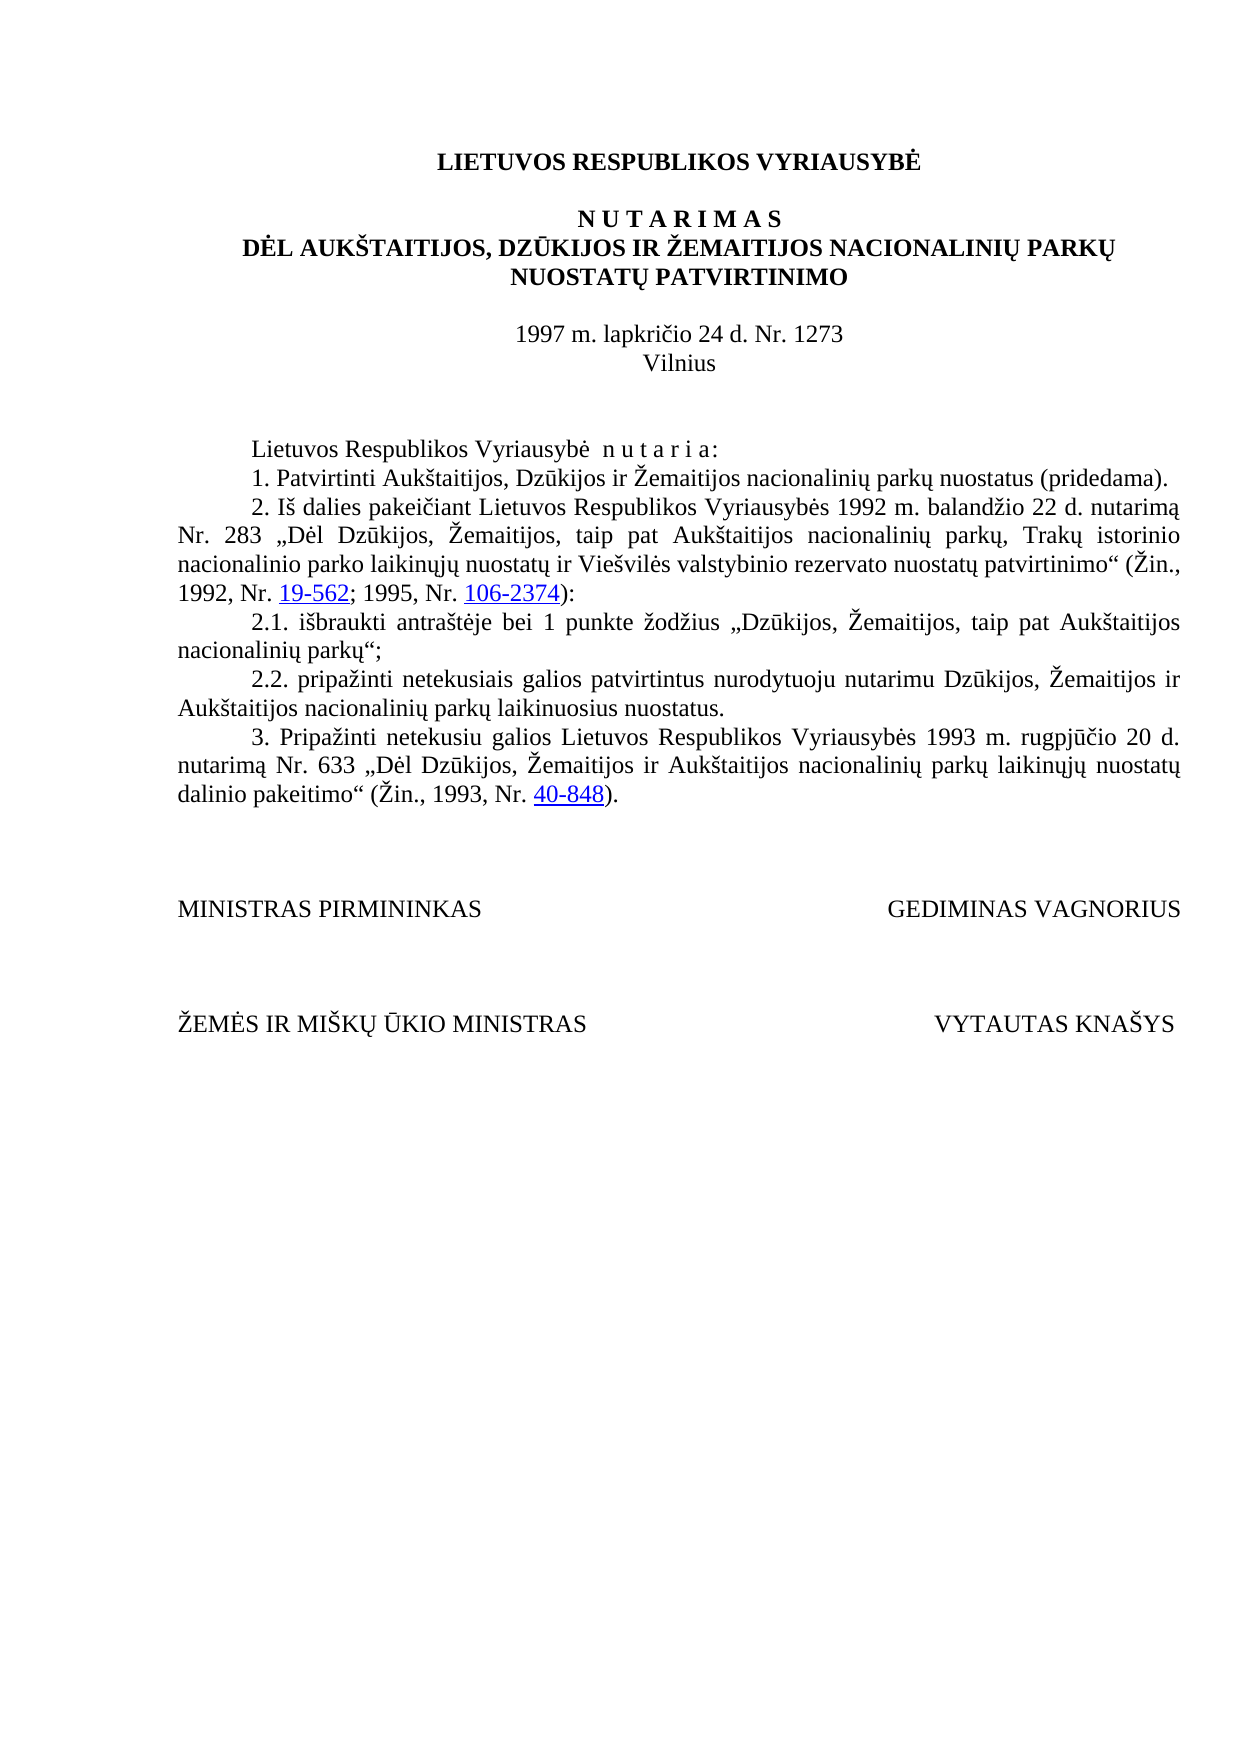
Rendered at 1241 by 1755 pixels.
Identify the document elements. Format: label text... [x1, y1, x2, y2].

text Vilnius [177, 348, 1181, 377]
text 1997 m. lapkričio 24 d. Nr. 1273 [177, 319, 1181, 348]
text 1. Patvirtinti Aukštaitijos, Dzūkijos ir Žemaitijos nacionalinių parkų nuostatus (pridedama). [177, 463, 1181, 492]
text Lietuvos Respublikos Vyriausybė nutaria: [177, 434, 1181, 463]
text DĖL AUKŠTAITIJOS, DZŪKIJOS IR ŽEMAITIJOS NACIONALINIŲ PARKŲ NUOSTATŲ PATVIRTINIMO [177, 233, 1181, 291]
text 2. Iš dalies pakeičiant Lietuvos Respublikos Vyriausybės 1992 m. balandžio 22 d. nutarimą Nr. 283 „Dėl Dzūkijos, Žemaitijos, taip pat Aukštaitijos nacionalinių parkų, Trakų istorinio nacionalinio parko laikinųjų nuostatų ir Viešvilės valstybinio rezervato nuostatų patvirtinimo“ (Žin., 1992, Nr. 19-562; 1995, Nr. 106-2374): [177, 492, 1181, 607]
text 2.2. pripažinti netekusiais galios patvirtintus nurodytuoju nutarimu Dzūkijos, Žemaitijos ir Aukštaitijos nacionalinių parkų laikinuosius nuostatus. [177, 664, 1181, 722]
text Žemės ir miškų ūkio ministras Vytautas Knašys [177, 1009, 1181, 1038]
text 3. Pripažinti netekusiu galios Lietuvos Respublikos Vyriausybės 1993 m. rugpjūčio 20 d. nutarimą Nr. 633 „Dėl Dzūkijos, Žemaitijos ir Aukštaitijos nacionalinių parkų laikinųjų nuostatų dalinio pakeitimo“ (Žin., 1993, Nr. 40-848). [177, 722, 1181, 808]
text 2.1. išbraukti antraštėje bei 1 punkte žodžius „Dzūkijos, Žemaitijos, taip pat Aukštaitijos nacionalinių parkų“; [177, 607, 1181, 664]
text N U T A R I M A S [177, 204, 1181, 233]
text LIETUVOS RESPUBLIKOS VYRIAUSYBĖ [177, 147, 1181, 176]
text Ministras Pirmininkas Gediminas Vagnorius [177, 894, 1181, 923]
